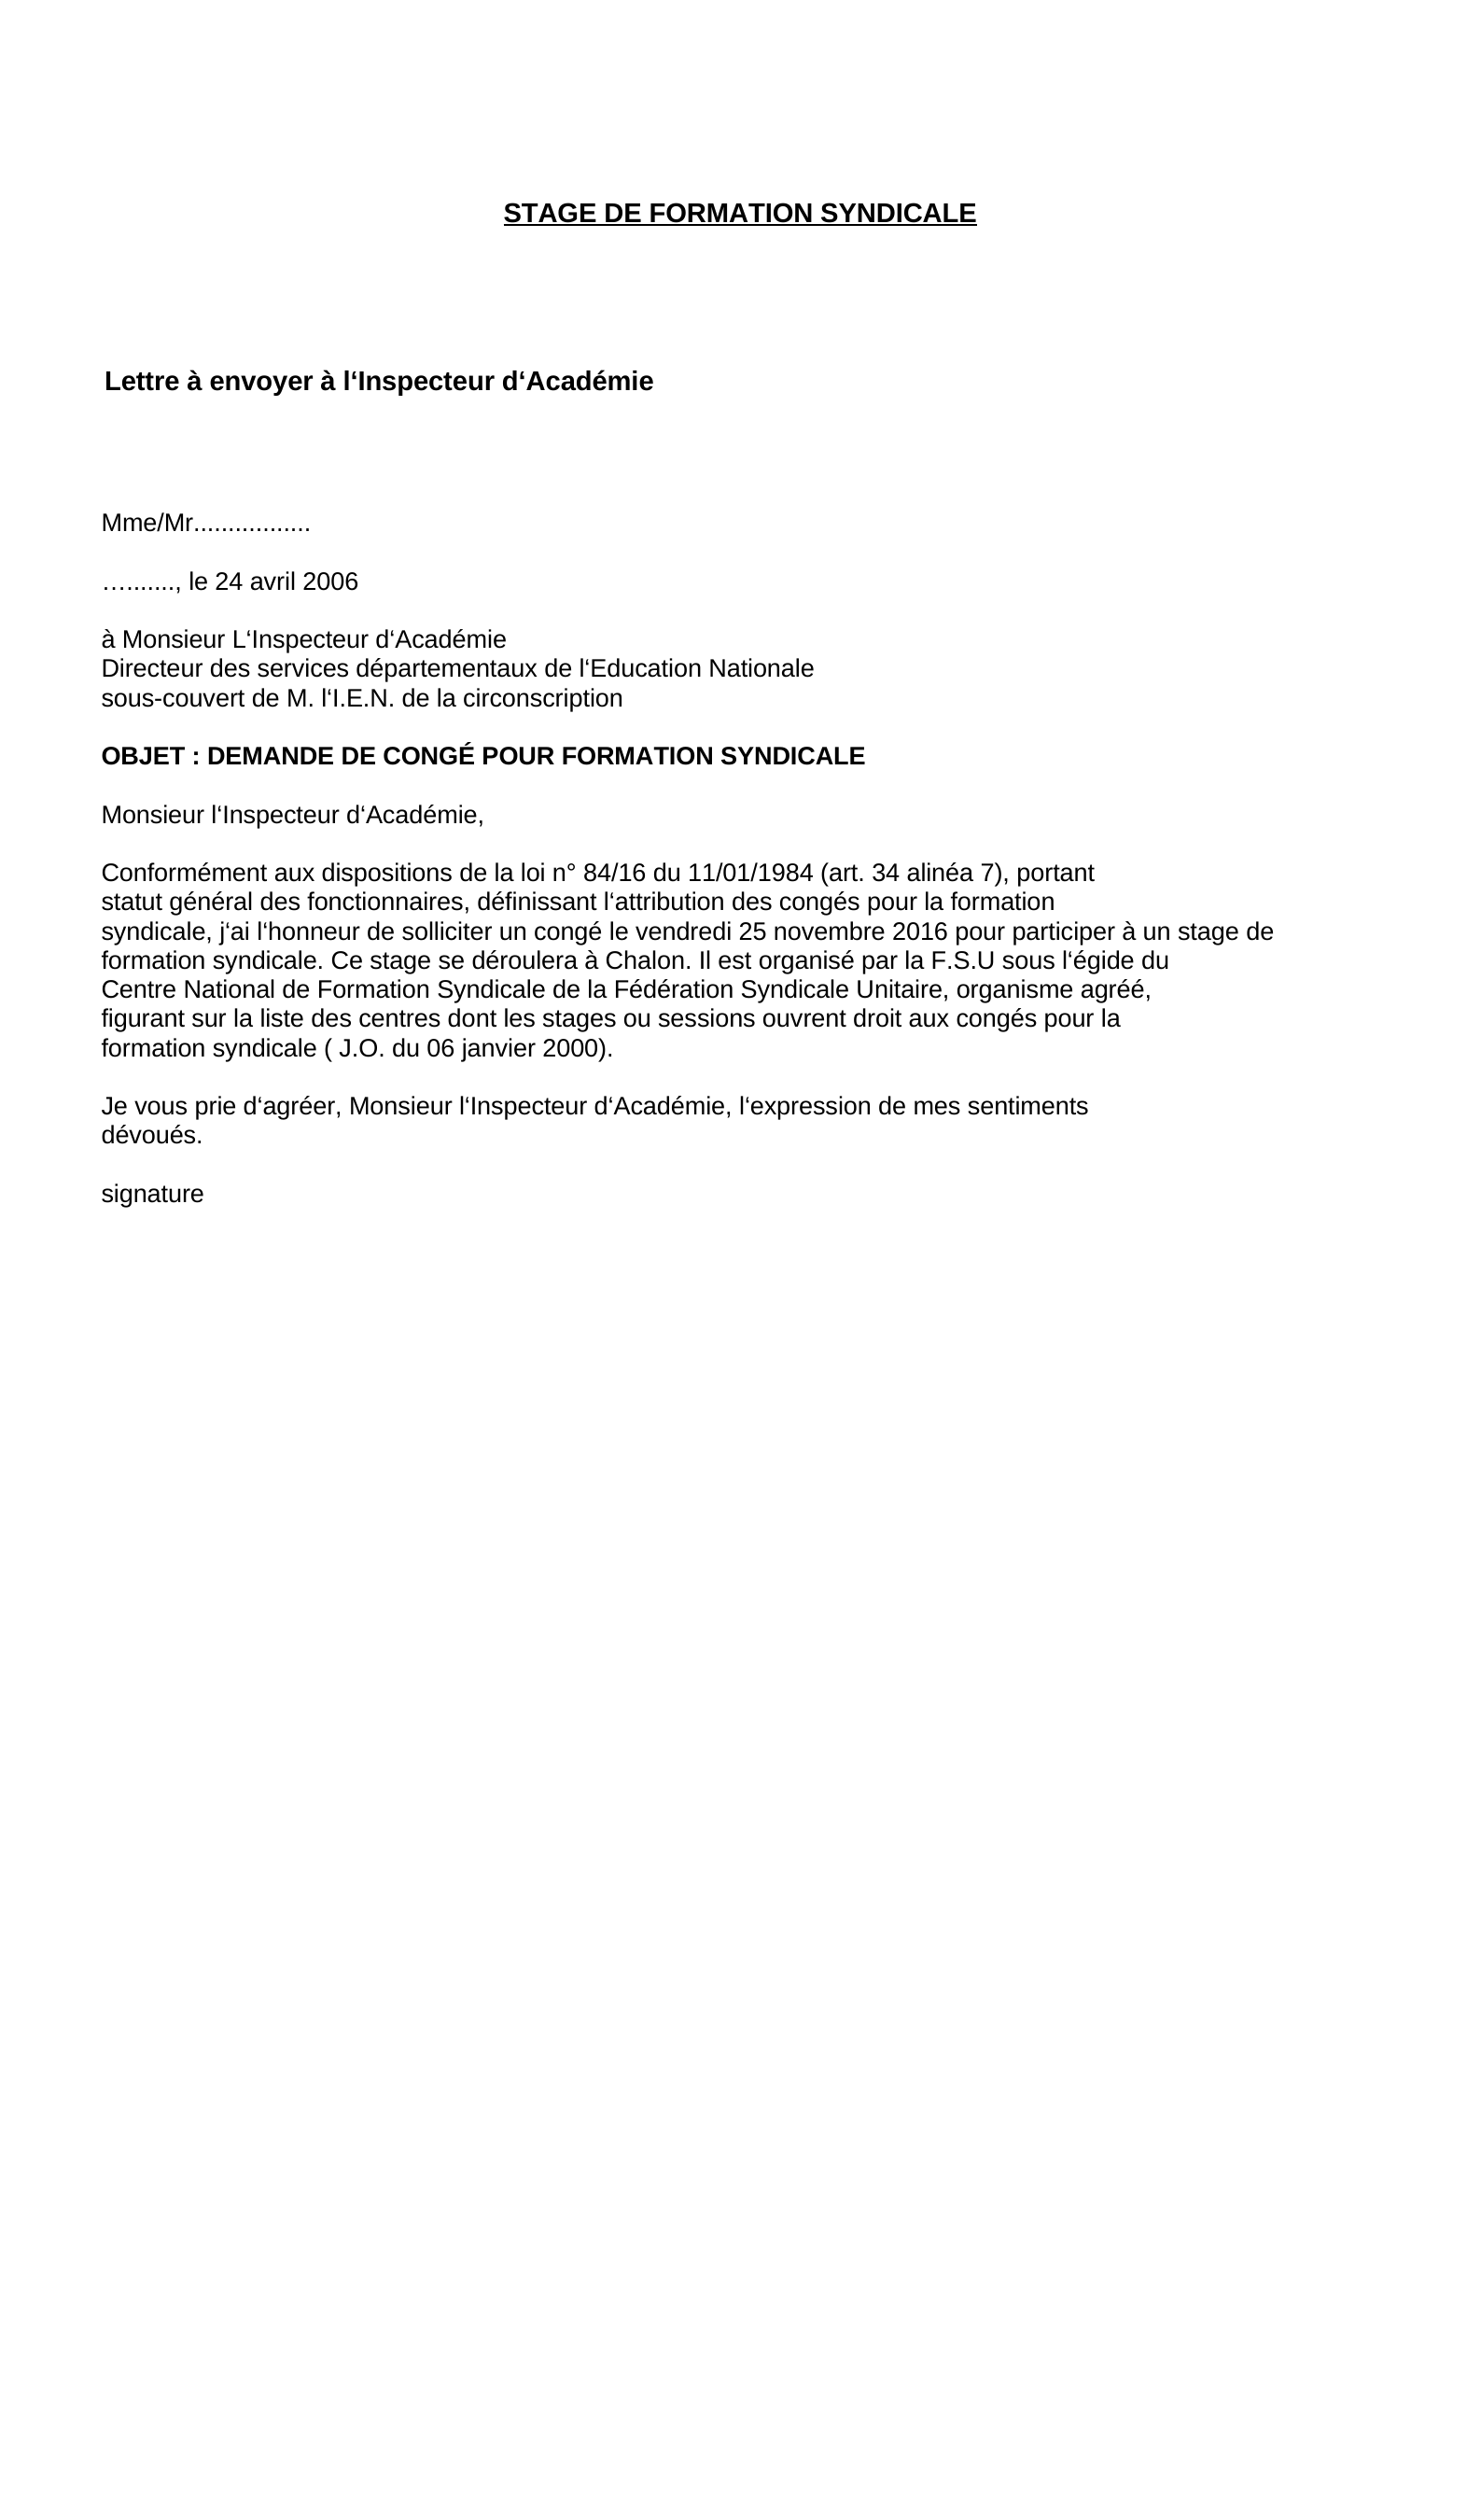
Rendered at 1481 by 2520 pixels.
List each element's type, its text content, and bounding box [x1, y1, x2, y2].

text figurant sur la liste des centres dont les stages ou sessions ouvrent droit aux congés pour la [101, 1003, 1480, 1033]
text formation syndicale. Ce stage se déroulera à Chalon. Il est organisé par la F.S.U sous l‘égide du [101, 945, 1480, 974]
text Conformément aux dispositions de la loi n° 84/16 du 11/01/1984 (art. 34 alinéa 7), portant [101, 858, 1480, 887]
text formation syndicale ( J.O. du 06 janvier 2000). [101, 1033, 1480, 1062]
subtitle Lettre à envoyer à l‘Inspecteur d‘Académie [0, 365, 1480, 396]
text sous-couvert de M. l‘I.E.N. de la circonscription [101, 683, 1480, 712]
text statut général des fonctionnaires, définissant l‘attribution des congés pour la formation [101, 887, 1480, 917]
text Mme/Mr................. [101, 508, 1480, 537]
text Centre National de Formation Syndicale de la Fédération Syndicale Unitaire, organisme agréé, [101, 974, 1480, 1003]
text syndicale, j‘ai l‘honneur de solliciter un congé le vendredi 25 novembre 2016 pour participer à un stage de [101, 917, 1480, 945]
text signature [101, 1179, 1480, 1208]
text Je vous prie d‘agréer, Monsieur l‘Inspecteur d‘Académie, l‘expression de mes sentiments [101, 1091, 1480, 1120]
text Directeur des services départementaux de l‘Education Nationale [101, 653, 1480, 683]
subtitle STAGE DE FORMATION SYNDICALE [0, 197, 1480, 228]
text …......., le 24 avril 2006 [101, 567, 1480, 595]
text à Monsieur L‘Inspecteur d‘Académie [101, 624, 1480, 653]
subtitle OBJET : DEMANDE DE CONGÉ POUR FORMATION SYNDICALE [101, 741, 1480, 770]
text Monsieur l‘Inspecteur d‘Académie, [101, 800, 1480, 829]
text dévoués. [101, 1120, 1480, 1150]
